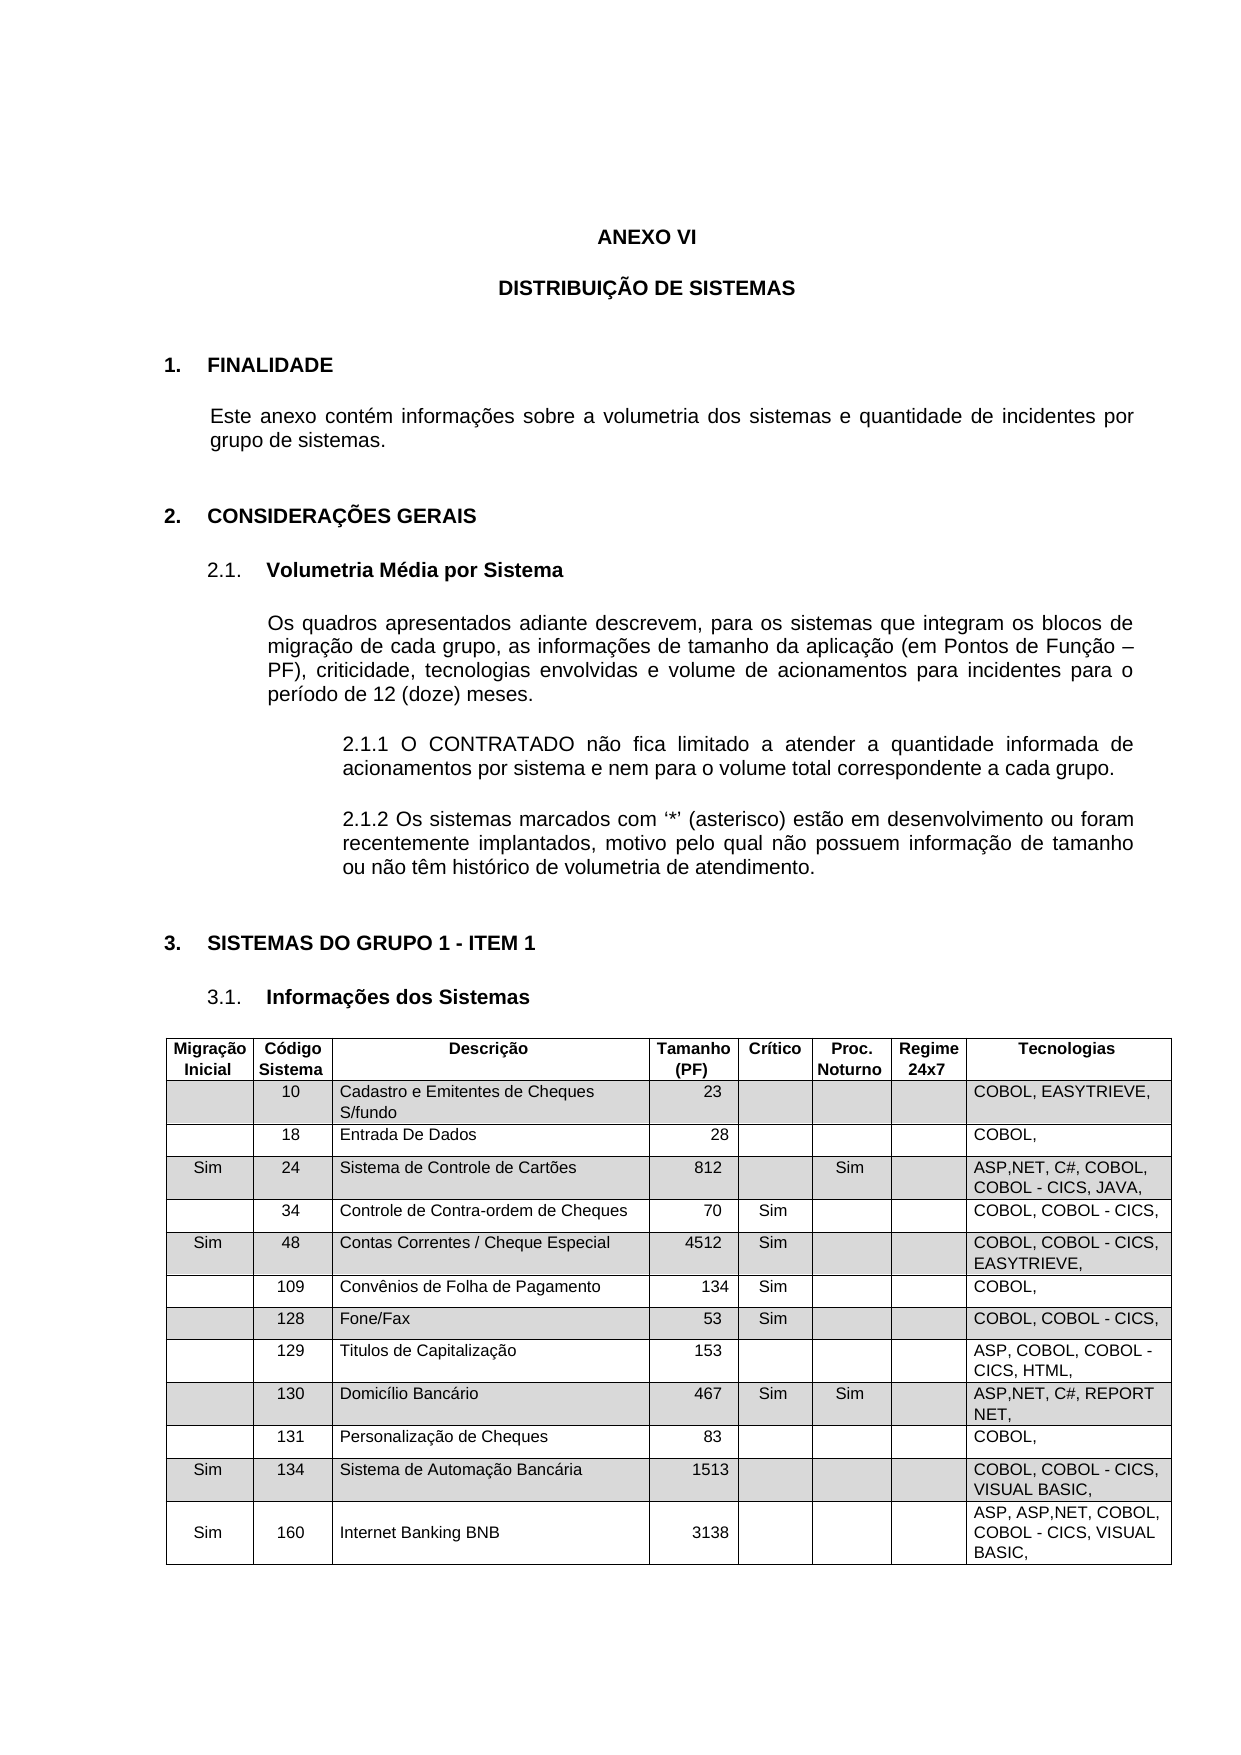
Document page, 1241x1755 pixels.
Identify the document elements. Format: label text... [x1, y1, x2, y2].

table_cell 3138 [650, 1502, 738, 1564]
table_cell [739, 1459, 812, 1501]
table_cell 160 [254, 1502, 332, 1564]
subtitle 2.1. Volumetria Média por Sistema [166, 555, 1134, 583]
table_cell Cadastro e Emitentes de Cheques S/fundo [333, 1081, 649, 1123]
table_cell 4512 [650, 1233, 738, 1274]
table_cell ASP, COBOL, COBOL - CICS, HTML, [967, 1340, 1171, 1382]
table_cell [167, 1426, 253, 1458]
table_cell COBOL, [967, 1276, 1171, 1307]
text ANEXO VI [166, 225, 1134, 249]
table_cell Entrada De Dados [333, 1125, 649, 1156]
table_cell [739, 1125, 812, 1156]
table_cell [813, 1125, 891, 1156]
table_cell Sistema de Automação Bancária [333, 1459, 649, 1501]
subtitle 1. FINALIDADE [164, 353, 1134, 377]
table_cell Sim [167, 1233, 253, 1274]
table_cell [813, 1081, 891, 1123]
table_header Tecnologias [967, 1039, 1171, 1080]
table_cell 24 [254, 1157, 332, 1199]
text Os quadros apresentados adiante descrevem, para os sistemas que integram os blocos de migração de cada grupo, as informações de tamanho da aplicação (em Pontos de Função – PF), criticidade, tecnologias envolvidas e volume de acionamentos para incidentes para o período de 12 (doze) meses. [267, 610, 1135, 706]
table_cell [892, 1125, 966, 1156]
table_cell [813, 1502, 891, 1564]
table_cell [739, 1426, 812, 1458]
table_cell [167, 1125, 253, 1156]
table_cell 467 [650, 1383, 738, 1425]
table_cell [892, 1426, 966, 1458]
subtitle 2. CONSIDERAÇÕES GERAIS [164, 504, 1134, 528]
text 2.1.2 Os sistemas marcados com ‘*’ (asterisco) estão em desenvolvimento ou foram recentemente implantados, motivo pelo qual não possuem informação de tamanho ou não têm histórico de volumetria de atendimento. [342, 807, 1135, 879]
table_cell [813, 1200, 891, 1232]
table_cell Sim [739, 1276, 812, 1307]
table_cell [167, 1308, 253, 1339]
table_cell COBOL, COBOL - CICS, [967, 1308, 1171, 1339]
table_cell [892, 1383, 966, 1425]
table_cell COBOL, COBOL - CICS, EASYTRIEVE, [967, 1233, 1171, 1274]
table_cell Fone/Fax [333, 1308, 649, 1339]
table_cell Sim [813, 1157, 891, 1199]
table_cell Sistema de Controle de Cartões [333, 1157, 649, 1199]
table_cell ASP, ASP,NET, COBOL, COBOL - CICS, VISUAL BASIC, [967, 1502, 1171, 1564]
table_cell Sim [739, 1383, 812, 1425]
table_cell 129 [254, 1340, 332, 1382]
table_cell Sim [167, 1502, 253, 1564]
table_cell [739, 1081, 812, 1123]
table_cell [739, 1340, 812, 1382]
table_cell [167, 1340, 253, 1382]
table_cell Titulos de Capitalização [333, 1340, 649, 1382]
table_cell 153 [650, 1340, 738, 1382]
table_cell [892, 1200, 966, 1232]
table_cell COBOL, [967, 1125, 1171, 1156]
table_cell 83 [650, 1426, 738, 1458]
table_header Descrição [333, 1039, 649, 1080]
table_cell [892, 1459, 966, 1501]
table_cell COBOL, EASYTRIEVE, [967, 1081, 1171, 1123]
table_cell [892, 1502, 966, 1564]
table_cell 128 [254, 1308, 332, 1339]
table_cell COBOL, COBOL - CICS, [967, 1200, 1171, 1232]
table_cell [892, 1157, 966, 1199]
table_cell [813, 1426, 891, 1458]
table_cell [892, 1276, 966, 1307]
table_cell Internet Banking BNB [333, 1502, 649, 1564]
table_cell [167, 1200, 253, 1232]
table_cell [813, 1340, 891, 1382]
table_cell 812 [650, 1157, 738, 1199]
table_cell [167, 1276, 253, 1307]
table_cell [813, 1308, 891, 1339]
table_cell ASP,NET, C#, REPORT NET, [967, 1383, 1171, 1425]
table_cell [167, 1081, 253, 1123]
table_header Regime 24x7 [892, 1039, 966, 1080]
table_cell Sim [739, 1308, 812, 1339]
table_cell 18 [254, 1125, 332, 1156]
table_cell Sim [813, 1383, 891, 1425]
table_cell 70 [650, 1200, 738, 1232]
table_cell Sim [167, 1459, 253, 1501]
table_cell [892, 1233, 966, 1274]
table_cell Convênios de Folha de Pagamento [333, 1276, 649, 1307]
table_cell 48 [254, 1233, 332, 1274]
table_header Proc. Noturno [813, 1039, 891, 1080]
table_cell 23 [650, 1081, 738, 1123]
table_cell [739, 1157, 812, 1199]
table_cell Sim [167, 1157, 253, 1199]
table_cell 109 [254, 1276, 332, 1307]
table_cell [892, 1340, 966, 1382]
table_header Código Sistema [254, 1039, 332, 1080]
table_cell Sim [739, 1233, 812, 1274]
table_header Migração Inicial [167, 1039, 253, 1080]
text Este anexo contém informações sobre a volumetria dos sistemas e quantidade de incidentes por grupo de sistemas. [210, 404, 1135, 452]
table_cell Controle de Contra-ordem de Cheques [333, 1200, 649, 1232]
table_cell [813, 1276, 891, 1307]
table_cell 34 [254, 1200, 332, 1232]
table_cell COBOL, COBOL - CICS, VISUAL BASIC, [967, 1459, 1171, 1501]
table_cell 53 [650, 1308, 738, 1339]
table_cell COBOL, [967, 1426, 1171, 1458]
table_header Crítico [739, 1039, 812, 1080]
table_cell 134 [650, 1276, 738, 1307]
table_cell ASP,NET, C#, COBOL, COBOL - CICS, JAVA, [967, 1157, 1171, 1199]
table_cell Personalização de Cheques [333, 1426, 649, 1458]
table_cell Domicílio Bancário [333, 1383, 649, 1425]
table_cell [813, 1459, 891, 1501]
subtitle 3. SISTEMAS DO GRUPO 1 - ITEM 1 [164, 931, 1134, 954]
subtitle 3.1. Informações dos Sistemas [166, 982, 1134, 1010]
table_cell 131 [254, 1426, 332, 1458]
table_cell [892, 1081, 966, 1123]
table_cell Sim [739, 1200, 812, 1232]
table_cell 10 [254, 1081, 332, 1123]
table_cell 1513 [650, 1459, 738, 1501]
table_cell [892, 1308, 966, 1339]
table_cell 130 [254, 1383, 332, 1425]
table_header Tamanho (PF) [650, 1039, 738, 1080]
table_cell 134 [254, 1459, 332, 1501]
table_cell Contas Correntes / Cheque Especial [333, 1233, 649, 1274]
table_cell 28 [650, 1125, 738, 1156]
table_cell [167, 1383, 253, 1425]
table_cell [813, 1233, 891, 1274]
text 2.1.1 O CONTRATADO não fica limitado a atender a quantidade informada de acionamentos por sistema e nem para o volume total correspondente a cada grupo. [342, 732, 1135, 780]
table_cell [739, 1502, 812, 1564]
text DISTRIBUIÇÃO DE SISTEMAS [166, 276, 1134, 300]
